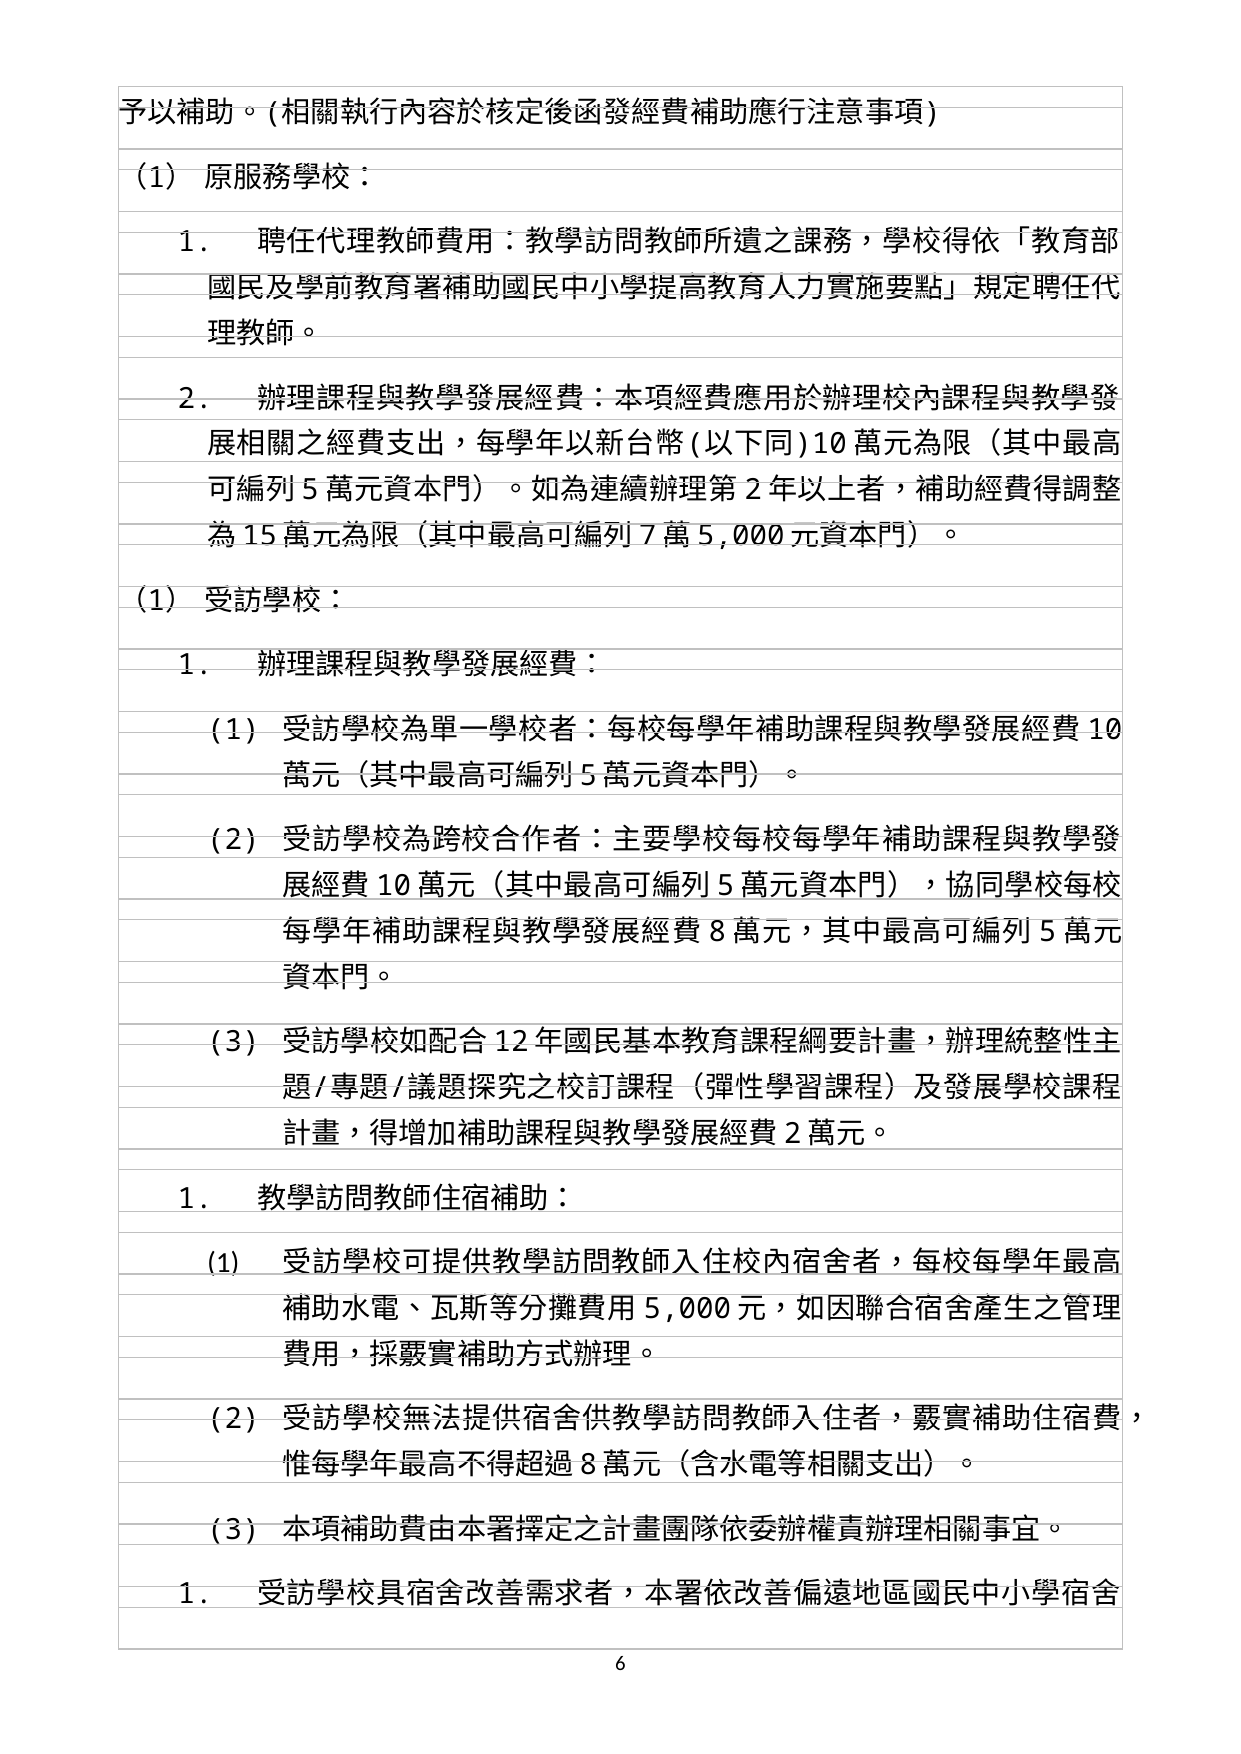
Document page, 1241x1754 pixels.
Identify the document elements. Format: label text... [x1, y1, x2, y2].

list 受訪學校為單一學校者：每校每學年補助課程與教學發展經費10萬元（其中最高可編列5萬元資本門）。 [207, 703, 1122, 711]
list 受訪學校為單一學校者：每校每學年補助課程與教學發展經費10萬元（其中最高可編列5萬元資本門）。 [207, 775, 1122, 794]
list 本項補助費由本署擇定之計畫團隊依委辦權責辦理相關事宜。 [249, 1525, 1122, 1544]
list 辦理課程與教學發展經費：本項經費應用於辦理校內課程與教學發展相關之經費支出，每學年以新台幣(以下同)10萬元為限（其中最高可編列5萬元資本門）。如為連續辦理第2年以上者，補助經費得調整為15萬元為限（其中最高可編列7萬5,000元資本門）。 [177, 420, 1122, 461]
list 受訪學校： [140, 587, 172, 607]
list 聘任代理教師費用：教學訪問教師所遺之課務，學校得依「教育部國民及學前教育署補助國民中小學提高教育人力實施要點」規定聘任代理教師。 [177, 215, 1122, 232]
list 聘任代理教師費用：教學訪問教師所遺之課務，學校得依「教育部國民及學前教育署補助國民中小學提高教育人力實施要點」規定聘任代理教師。 [177, 233, 1122, 273]
list 受訪學校無法提供宿舍供教學訪問教師入住者，覈實補助住宿費，惟每學年最高不得超過8萬元（含水電等相關支出）。 [207, 1400, 1122, 1419]
list 受訪學校為跨校合作者：主要學校每校每學年補助課程與教學發展經費10萬元（其中最高可編列5萬元資本門），協同學校每校每學年補助課程與教學發展經費8萬元，其中最高可編列5萬元資本門。 [207, 813, 1122, 836]
list 辦理課程與教學發展經費： [177, 670, 1122, 684]
list 受訪學校如配合12年國民基本教育課程綱要計畫，辦理統整性主題/專題/議題探究之校訂課程（彈性學習課程）及發展學校課程計畫，得增加補助課程與教學發展經費2萬元。 [207, 1108, 1122, 1148]
list 受訪學校： [251, 587, 298, 607]
text 本計畫選聘之教學訪問教師，以跨直轄市、（縣）市進行教學訪問者優先予以補助。(相關執行內容於核定後函發經費補助應行注意事項) [119, 87, 1122, 107]
list 受訪學校如配合12年國民基本教育課程綱要計畫，辦理統整性主題/專題/議題探究之校訂課程（彈性學習課程）及發展學校課程計畫，得增加補助課程與教學發展經費2萬元。 [207, 1015, 1122, 1023]
list 辦理課程與教學發展經費：本項經費應用於辦理校內課程與教學發展相關之經費支出，每學年以新台幣(以下同)10萬元為限（其中最高可編列5萬元資本門）。如為連續辦理第2年以上者，補助經費得調整為15萬元為限（其中最高可編列7萬5,000元資本門）。 [177, 462, 1122, 482]
list 原服務學校： [119, 170, 1122, 196]
list 教學訪問教師住宿補助： [177, 1171, 1122, 1211]
list 受訪學校如配合12年國民基本教育課程綱要計畫，辦理統整性主題/專題/議題探究之校訂課程（彈性學習課程）及發展學校課程計畫，得增加補助課程與教學發展經費2萬元。 [207, 1025, 1122, 1044]
list 受訪學校： [119, 587, 142, 607]
list 辦理課程與教學發展經費： [177, 638, 1122, 648]
list 受訪學校可提供教學訪問教師入住校內宿舍者，每校每學年最高補助水電、瓦斯等分攤費用5,000元，如因聯合宿舍產生之管理費用，採覈實補助方式辦理。 [207, 1295, 1122, 1336]
list 聘任代理教師費用：教學訪問教師所遺之課務，學校得依「教育部國民及學前教育署補助國民中小學提高教育人力實施要點」規定聘任代理教師。 [177, 295, 1122, 336]
list 受訪學校為跨校合作者：主要學校每校每學年補助課程與教學發展經費10萬元（其中最高可編列5萬元資本門），協同學校每校每學年補助課程與教學發展經費8萬元，其中最高可編列5萬元資本門。 [207, 837, 1122, 857]
list 辦理課程與教學發展經費：本項經費應用於辦理校內課程與教學發展相關之經費支出，每學年以新台幣(以下同)10萬元為限（其中最高可編列5萬元資本門）。如為連續辦理第2年以上者，補助經費得調整為15萬元為限（其中最高可編列7萬5,000元資本門）。 [177, 371, 1122, 398]
list 受訪學校為跨校合作者：主要學校每校每學年補助課程與教學發展經費10萬元（其中最高可編列5萬元資本門），協同學校每校每學年補助課程與教學發展經費8萬元，其中最高可編列5萬元資本門。 [207, 983, 1122, 996]
list 聘任代理教師費用：教學訪問教師所遺之課務，學校得依「教育部國民及學前教育署補助國民中小學提高教育人力實施要點」規定聘任代理教師。 [284, 275, 364, 294]
list [119, 151, 1122, 169]
list 受訪學校： [170, 587, 253, 607]
list 受訪學校： [119, 608, 1122, 619]
list 受訪學校為單一學校者：每校每學年補助課程與教學發展經費10萬元（其中最高可編列5萬元資本門）。 [207, 733, 1122, 773]
list 受訪學校為跨校合作者：主要學校每校每學年補助課程與教學發展經費10萬元（其中最高可編列5萬元資本門），協同學校每校每學年補助課程與教學發展經費8萬元，其中最高可編列5萬元資本門。 [207, 900, 1122, 919]
list 受訪學校： [119, 573, 1122, 586]
list 受訪學校為跨校合作者：主要學校每校每學年補助課程與教學發展經費10萬元（其中最高可編列5萬元資本門），協同學校每校每學年補助課程與教學發展經費8萬元，其中最高可編列5萬元資本門。 [207, 858, 1122, 898]
list 受訪學校可提供教學訪問教師入住校內宿舍者，每校每學年最高補助水電、瓦斯等分攤費用5,000元，如因聯合宿舍產生之管理費用，採覈實補助方式辦理。 [207, 1358, 1122, 1373]
list 受訪學校具宿舍改善需求者，本署依改善偏遠地區國民中小學宿舍計畫優先予以補助。 [177, 1608, 1122, 1613]
list 辦理課程與教學發展經費：本項經費應用於辦理校內課程與教學發展相關之經費支出，每學年以新台幣(以下同)10萬元為限（其中最高可編列5萬元資本門）。如為連續辦理第2年以上者，補助經費得調整為15萬元為限（其中最高可編列7萬5,000元資本門）。 [177, 545, 1122, 555]
list [177, 1212, 1122, 1217]
list 受訪學校無法提供宿舍供教學訪問教師入住者，覈實補助住宿費，惟每學年最高不得超過8萬元（含水電等相關支出）。 [207, 1462, 1122, 1482]
list 受訪學校可提供教學訪問教師入住校內宿舍者，每校每學年最高補助水電、瓦斯等分攤費用5,000元，如因聯合宿舍產生之管理費用，採覈實補助方式辦理。 [207, 1275, 1122, 1294]
list 辦理課程與教學發展經費： [567, 650, 1122, 669]
list 受訪學校無法提供宿舍供教學訪問教師入住者，覈實補助住宿費，惟每學年最高不得超過8萬元（含水電等相關支出）。 [207, 1420, 1122, 1461]
list 受訪學校為跨校合作者：主要學校每校每學年補助課程與教學發展經費10萬元（其中最高可編列5萬元資本門），協同學校每校每學年補助課程與教學發展經費8萬元，其中最高可編列5萬元資本門。 [207, 920, 1122, 961]
list 辦理課程與教學發展經費： [386, 650, 412, 669]
list 本項補助費由本署擇定之計畫團隊依委辦權責辦理相關事宜。 [207, 1503, 1122, 1523]
list 受訪學校可提供教學訪問教師入住校內宿舍者，每校每學年最高補助水電、瓦斯等分攤費用5,000元，如因聯合宿舍產生之管理費用，採覈實補助方式辦理。 [207, 1236, 1122, 1273]
list 受訪學校： [300, 587, 1122, 607]
list 聘任代理教師費用：教學訪問教師所遺之課務，學校得依「教育部國民及學前教育署補助國民中小學提高教育人力實施要點」規定聘任代理教師。 [177, 337, 1122, 353]
text 本計畫選聘之教學訪問教師，以跨直轄市、（縣）市進行教學訪問者優先予以補助。(相關執行內容於核定後函發經費補助應行注意事項) [119, 108, 1122, 132]
list 受訪學校如配合12年國民基本教育課程綱要計畫，辦理統整性主題/專題/議題探究之校訂課程（彈性學習課程）及發展學校課程計畫，得增加補助課程與教學發展經費2萬元。 [207, 1087, 1122, 1107]
list 受訪學校可提供教學訪問教師入住校內宿舍者，每校每學年最高補助水電、瓦斯等分攤費用5,000元，如因聯合宿舍產生之管理費用，採覈實補助方式辦理。 [207, 1337, 1122, 1357]
list 受訪學校為跨校合作者：主要學校每校每學年補助課程與教學發展經費10萬元（其中最高可編列5萬元資本門），協同學校每校每學年補助課程與教學發展經費8萬元，其中最高可編列5萬元資本門。 [207, 962, 1122, 982]
list 辦理課程與教學發展經費：本項經費應用於辦理校內課程與教學發展相關之經費支出，每學年以新台幣(以下同)10萬元為限（其中最高可編列5萬元資本門）。如為連續辦理第2年以上者，補助經費得調整為15萬元為限（其中最高可編列7萬5,000元資本門）。 [913, 525, 1122, 544]
list 辦理課程與教學發展經費： [271, 650, 353, 669]
list 辦理課程與教學發展經費： [352, 650, 380, 669]
list 辦理課程與教學發展經費：本項經費應用於辦理校內課程與教學發展相關之經費支出，每學年以新台幣(以下同)10萬元為限（其中最高可編列5萬元資本門）。如為連續辦理第2年以上者，補助經費得調整為15萬元為限（其中最高可編列7萬5,000元資本門）。 [177, 483, 1122, 523]
list 辦理課程與教學發展經費：本項經費應用於辦理校內課程與教學發展相關之經費支出，每學年以新台幣(以下同)10萬元為限（其中最高可編列5萬元資本門）。如為連續辦理第2年以上者，補助經費得調整為15萬元為限（其中最高可編列7萬5,000元資本門）。 [177, 400, 1122, 419]
list 受訪學校具宿舍改善需求者，本署依改善偏遠地區國民中小學宿舍計畫優先予以補助。 [177, 1567, 1122, 1586]
list 本項補助費由本署擇定之計畫團隊依委辦權責辦理相關事宜。 [215, 1525, 251, 1544]
list 辦理課程與教學發展經費： [422, 650, 558, 669]
list 辦理課程與教學發展經費： [177, 650, 269, 669]
list 受訪學校具宿舍改善需求者，本署依改善偏遠地區國民中小學宿舍計畫優先予以補助。 [177, 1587, 1122, 1607]
list 受訪學校無法提供宿舍供教學訪問教師入住者，覈實補助住宿費，惟每學年最高不得超過8萬元（含水電等相關支出）。 [207, 1392, 1122, 1398]
list 受訪學校為單一學校者：每校每學年補助課程與教學發展經費10萬元（其中最高可編列5萬元資本門）。 [207, 712, 1122, 732]
list 受訪學校如配合12年國民基本教育課程綱要計畫，辦理統整性主題/專題/議題探究之校訂課程（彈性學習課程）及發展學校課程計畫，得增加補助課程與教學發展經費2萬元。 [207, 1045, 1122, 1086]
